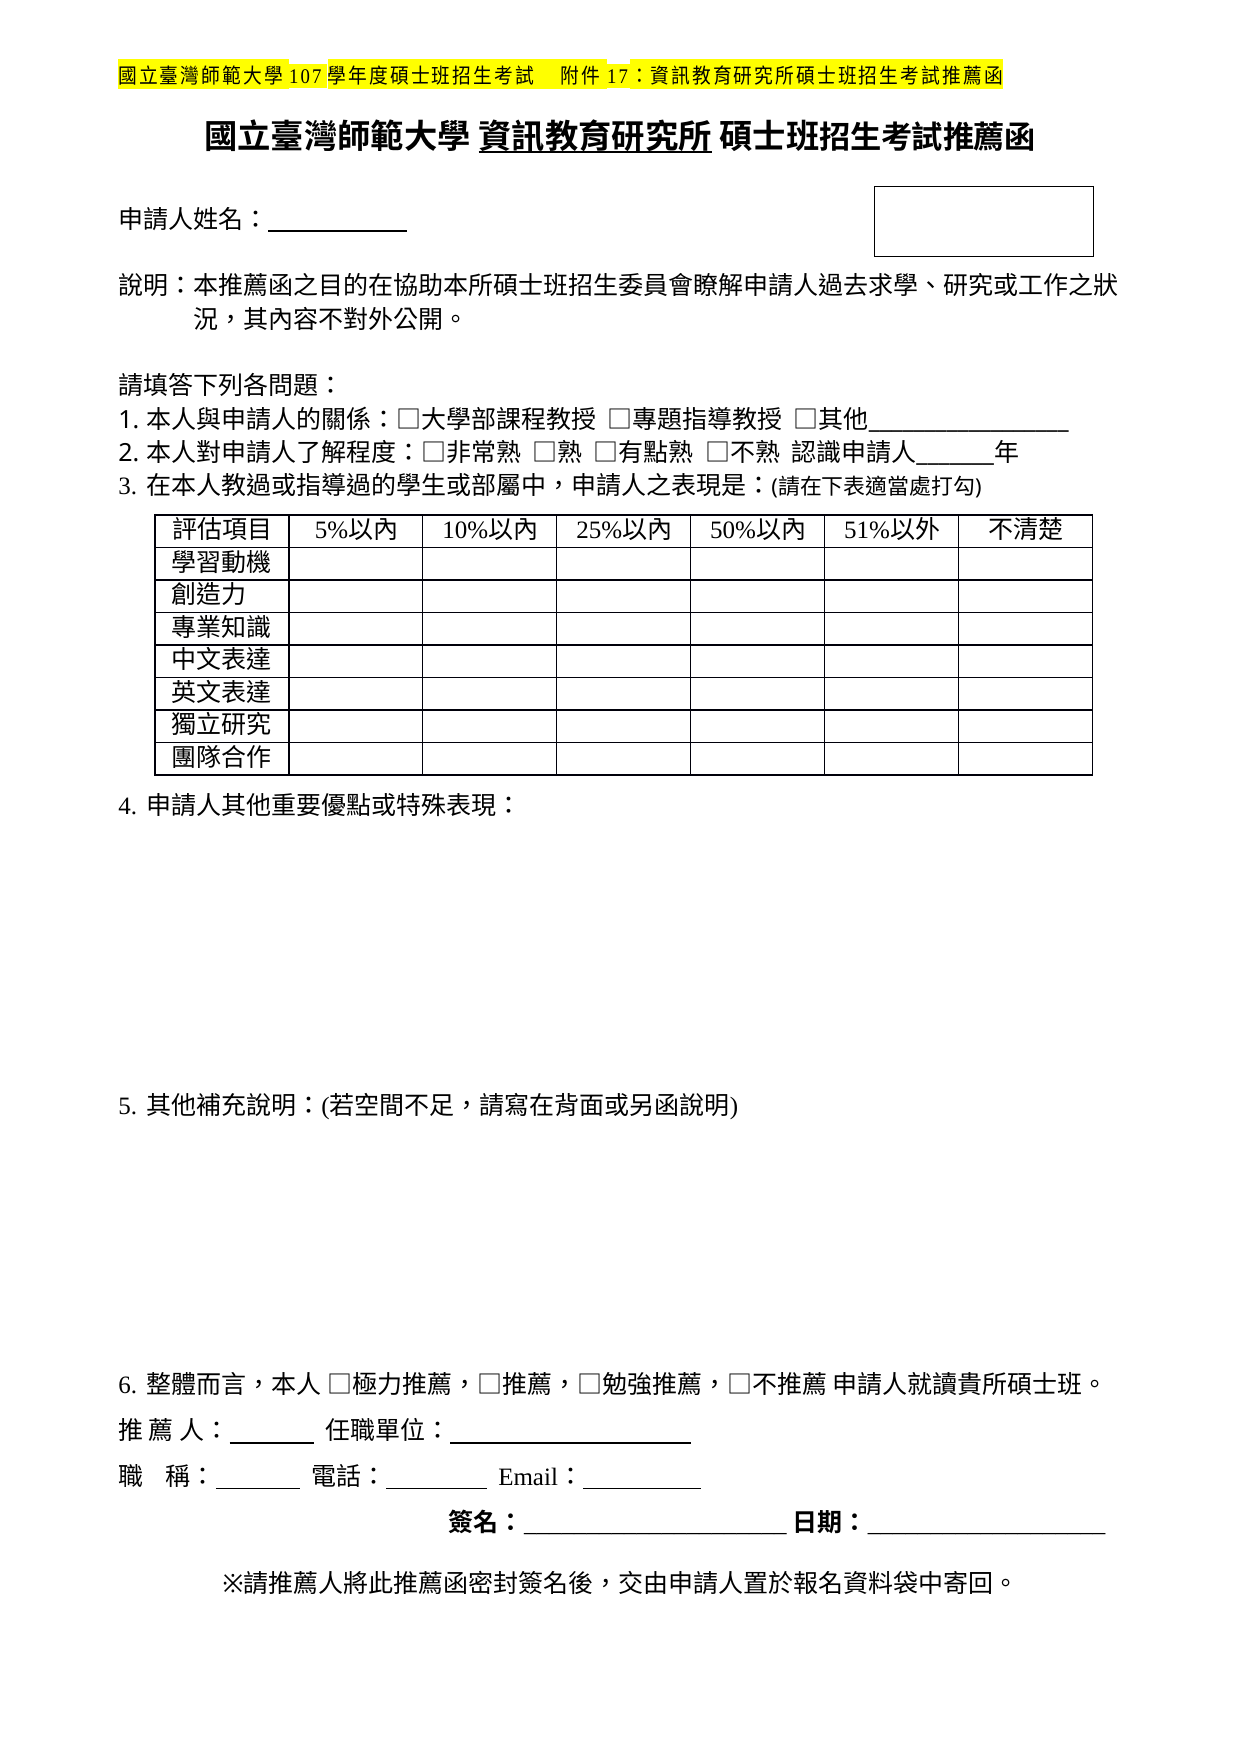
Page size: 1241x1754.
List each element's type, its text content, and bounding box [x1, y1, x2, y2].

table_cell [290, 711, 422, 741]
table_cell 學習動機 [156, 548, 288, 579]
table_cell [691, 646, 824, 676]
text 請填答下列各問題： [118, 368, 1122, 401]
table_cell [959, 581, 1092, 611]
table_cell [825, 646, 958, 676]
table_cell 獨立研究 [156, 711, 288, 741]
text [875, 201, 1093, 235]
table_cell 中文表達 [156, 646, 288, 676]
table_header 評估項目 [156, 516, 288, 546]
table_cell [959, 646, 1092, 676]
table_header 10%以內 [423, 516, 556, 546]
text 說明：本推薦函之目的在協助本所碩士班招生委員會瞭解申請人過去求學、研究或工作之狀況，其內容不對外公開。 [118, 268, 1122, 335]
table_cell 英文表達 [156, 678, 288, 709]
text 推 薦 人： 任職單位： [118, 1413, 1122, 1446]
table_cell [557, 678, 690, 709]
table_cell [557, 548, 690, 579]
table_cell [290, 646, 422, 676]
list 本人與申請人的關係：□大學部課程教授 □專題指導教授 □其他__________________ [118, 401, 1122, 435]
table_cell [557, 743, 690, 774]
table_cell [959, 613, 1092, 644]
table_cell [959, 678, 1092, 709]
list 本人對申請人了解程度：□非常熟 □熟 □有點熟 □不熟 認識申請人_______年 [118, 435, 1122, 468]
table_cell [691, 613, 824, 644]
table_cell [557, 581, 690, 611]
table_cell [691, 581, 824, 611]
table_cell 團隊合作 [156, 743, 288, 774]
table_cell [557, 711, 690, 741]
table_cell [290, 581, 422, 611]
table_cell [691, 711, 824, 741]
table_cell [423, 548, 556, 579]
table_header 25%以內 [557, 516, 690, 546]
text 申請人姓名： [118, 201, 874, 235]
table_cell [423, 678, 556, 709]
table_cell [691, 743, 824, 774]
table_cell [290, 743, 422, 774]
table_cell [423, 613, 556, 644]
table_cell [825, 613, 958, 644]
text ※請推薦人將此推薦函密封簽名後，交由申請人置於報名資料袋中寄回。 [118, 1563, 1122, 1599]
list 在本人教過或指導過的學生或部屬中，申請人之表現是：(請在下表適當處打勾) [118, 468, 1122, 501]
text 職 稱： 電話： Email： [118, 1459, 1122, 1492]
table_cell [691, 548, 824, 579]
table_header 不清楚 [959, 516, 1092, 546]
table_header 51%以外 [825, 516, 958, 546]
table_cell [423, 646, 556, 676]
table_cell [825, 581, 958, 611]
table_cell 創造力 [156, 581, 288, 611]
table_cell [423, 711, 556, 741]
table_cell [423, 743, 556, 774]
table_cell [557, 646, 690, 676]
table_cell [691, 678, 824, 709]
table_cell [290, 613, 422, 644]
list 整體而言，本人 □極力推薦，□推薦，□勉強推薦，□不推薦 申請人就讀貴所碩士班。 [118, 1367, 1122, 1401]
table_cell [825, 711, 958, 741]
list 其他補充說明：(若空間不足，請寫在背面或另函說明) [118, 1088, 1122, 1121]
text 簽名：_____________________ 日期：___________________ [118, 1505, 1122, 1538]
table_cell [959, 548, 1092, 579]
table_cell [825, 678, 958, 709]
table_cell [290, 678, 422, 709]
table_cell [959, 711, 1092, 741]
table_cell [825, 743, 958, 774]
table_cell [959, 743, 1092, 774]
table_cell [423, 581, 556, 611]
table_header 50%以內 [691, 516, 824, 546]
text 國立臺灣師範大學 資訊教育研究所 碩士班招生考試推薦函 [118, 118, 1122, 156]
table_cell [557, 613, 690, 644]
list 申請人其他重要優點或特殊表現： [118, 788, 1122, 821]
table_cell [825, 548, 958, 579]
table_header 5%以內 [290, 516, 422, 546]
table_cell 專業知識 [156, 613, 288, 644]
table_cell [290, 548, 422, 579]
text [1094, 201, 1204, 235]
